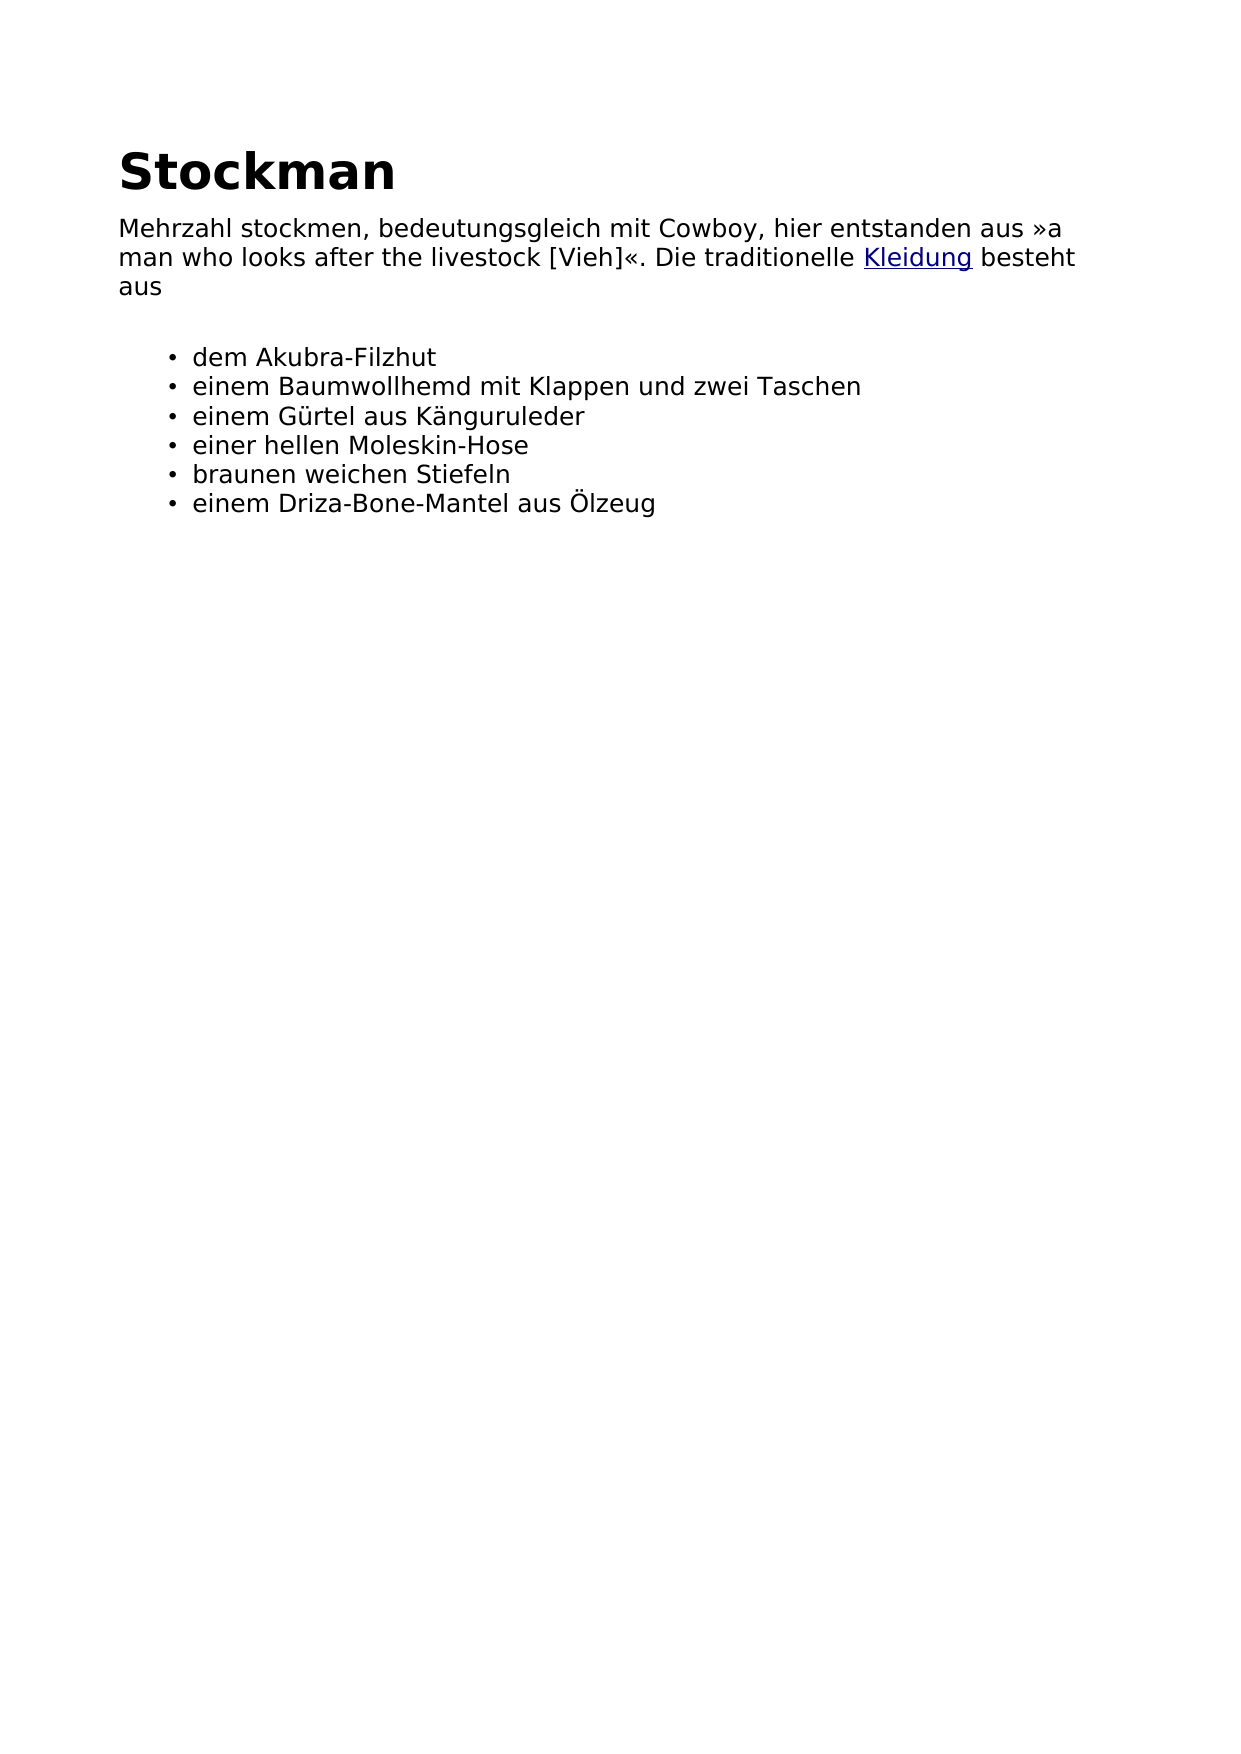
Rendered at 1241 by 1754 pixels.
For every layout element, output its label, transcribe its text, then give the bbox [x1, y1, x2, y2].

list braunen weichen Stiefeln [177, 460, 1122, 489]
text Mehrzahl stockmen, bedeutungsgleich mit Cowboy, hier entstanden aus »a man who looks after the livestock [Vieh]«. Die traditionelle Kleidung besteht aus [118, 214, 1122, 301]
subtitle Stockman [118, 143, 1122, 201]
list dem Akubra-Filzhut [177, 343, 1122, 372]
list einem Driza-Bone-Mantel aus Ölzeug [177, 489, 1122, 518]
list einem Gürtel aus Känguruleder [177, 402, 1122, 431]
list einem Baumwollhemd mit Klappen und zwei Taschen [177, 372, 1122, 402]
list einer hellen Moleskin-Hose [177, 431, 1122, 460]
